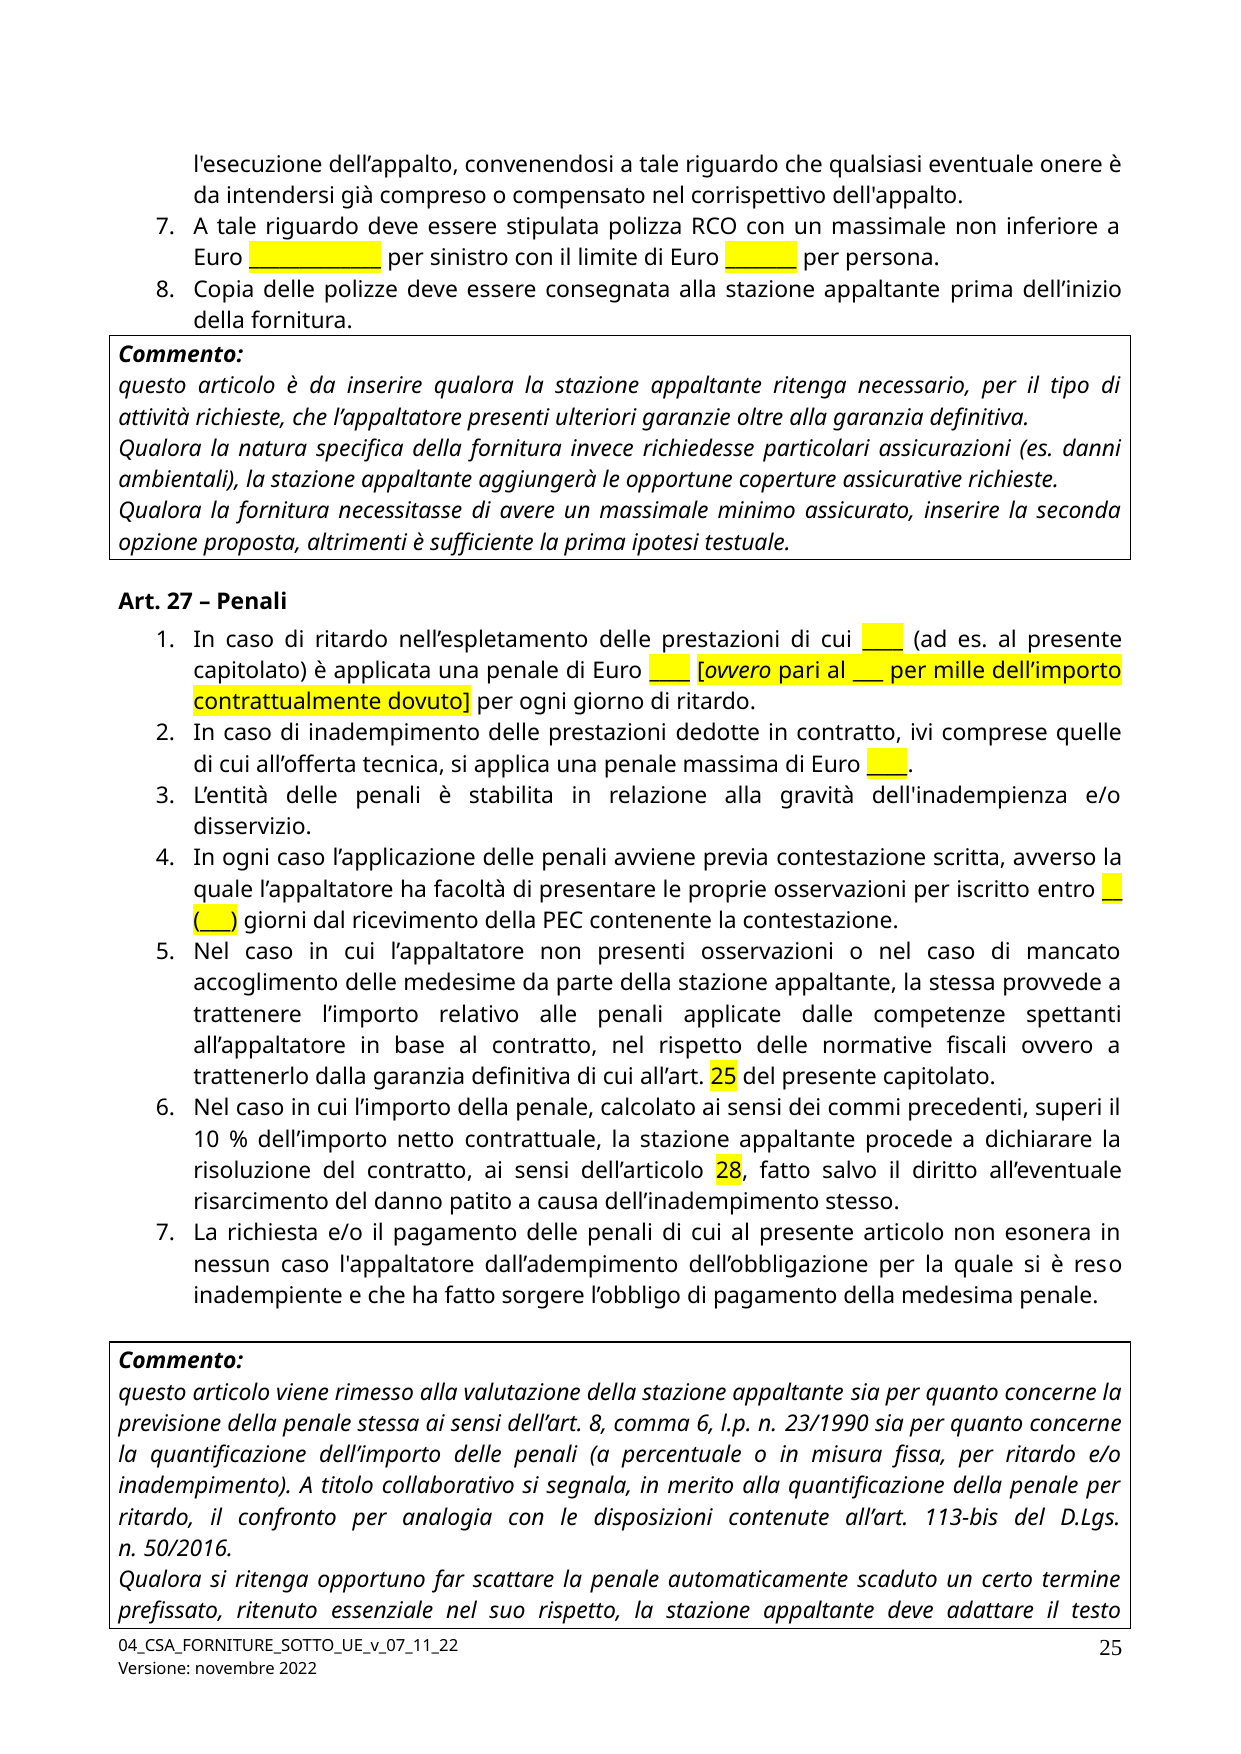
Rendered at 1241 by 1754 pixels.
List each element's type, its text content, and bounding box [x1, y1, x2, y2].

list La richiesta e/o il pagamento delle penali di cui al presente articolo non esonera in nessun caso l'appaltatore dall’adempimento dell’obbligazione per la quale si è reso inadempiente e che ha fatto sorgere l’obbligo di pagamento della medesima penale. [156, 1216, 1122, 1310]
list Commento: [110, 1343, 1130, 1376]
list Nel caso in cui l’importo della penale, calcolato ai sensi dei commi precedenti, superi il 10 % dell’importo netto contrattuale, la stazione appaltante procede a dichiarare la risoluzione del contratto, ai sensi dell’articolo 28, fatto salvo il diritto all’eventuale risarcimento del danno patito a causa dell’inadempimento stesso. [156, 1091, 1122, 1216]
list In caso di ritardo nell’espletamento delle prestazioni di cui ____ (ad es. al presente capitolato) è applicata una penale di Euro ____ [ovvero pari al ___ per mille dell’importo contrattualmente dovuto] per ogni giorno di ritardo. [156, 623, 1122, 716]
list A tale riguardo deve essere stipulata polizza RCO con un massimale non inferiore a Euro _____________ per sinistro con il limite di Euro _______ per persona. [156, 210, 1122, 273]
list L’entità delle penali è stabilita in relazione alla gravità dell'inadempienza e/o disservizio. [156, 779, 1122, 841]
list Copia delle polizze deve essere consegnata alla stazione appaltante prima dell’inizio della fornitura. [156, 273, 1122, 335]
text Qualora la fornitura necessitasse di avere un massimale minimo assicurato, inserire la seconda opzione proposta, altrimenti è sufficiente la prima ipotesi testuale. [110, 491, 1130, 559]
text Commento: [110, 336, 1130, 369]
subtitle Art. 27 – Penali [118, 585, 1122, 616]
list Nel caso in cui l’appaltatore non presenti osservazioni o nel caso di mancato accoglimento delle medesime da parte della stazione appaltante, la stessa provvede a trattenere l’importo relativo alle penali applicate dalle competenze spettanti all’appaltatore in base al contratto, nel rispetto delle normative fiscali ovvero a trattenerlo dalla garanzia definitiva di cui all’art. 25 del presente capitolato. [156, 935, 1122, 1091]
text questo articolo è da inserire qualora la stazione appaltante ritenga necessario, per il tipo di attività richieste, che l’appaltatore presenti ulteriori garanzie oltre alla garanzia definitiva. [118, 369, 1122, 432]
list In ogni caso l’applicazione delle penali avviene previa contestazione scritta, avverso la quale l’appaltatore ha facoltà di presentare le proprie osservazioni per iscritto entro __ (___) giorni dal ricevimento della PEC contenente la contestazione. [156, 841, 1122, 935]
list questo articolo viene rimesso alla valutazione della stazione appaltante sia per quanto concerne la previsione della penale stessa ai sensi dell’art. 8, comma 6, l.p. n. 23/1990 sia per quanto concerne la quantificazione dell’importo delle penali (a percentuale o in misura fissa, per ritardo e/o inadempimento). A titolo collaborativo si segnala, in merito alla quantificazione della penale per ritardo, il confronto per analogia con le disposizioni contenute all’art. 113-bis del D.Lgs. n. 50/2016. [118, 1376, 1122, 1560]
list Qualora si ritenga opportuno far scattare la penale automaticamente scaduto un certo termine prefissato, ritenuto essenziale nel suo rispetto, la stazione appaltante deve adattare il testo [110, 1560, 1130, 1628]
list l'esecuzione dell’appalto, convenendosi a tale riguardo che qualsiasi eventuale onere è da intendersi già compreso o compensato nel corrispettivo dell'appalto. [156, 148, 1122, 210]
text Qualora la natura specifica della fornitura invece richiedesse particolari assicurazioni (es. danni ambientali), la stazione appaltante aggiungerà le opportune coperture assicurative richieste. [118, 432, 1122, 491]
list In caso di inadempimento delle prestazioni dedotte in contratto, ivi comprese quelle di cui all’offerta tecnica, si applica una penale massima di Euro ____. [156, 716, 1122, 779]
